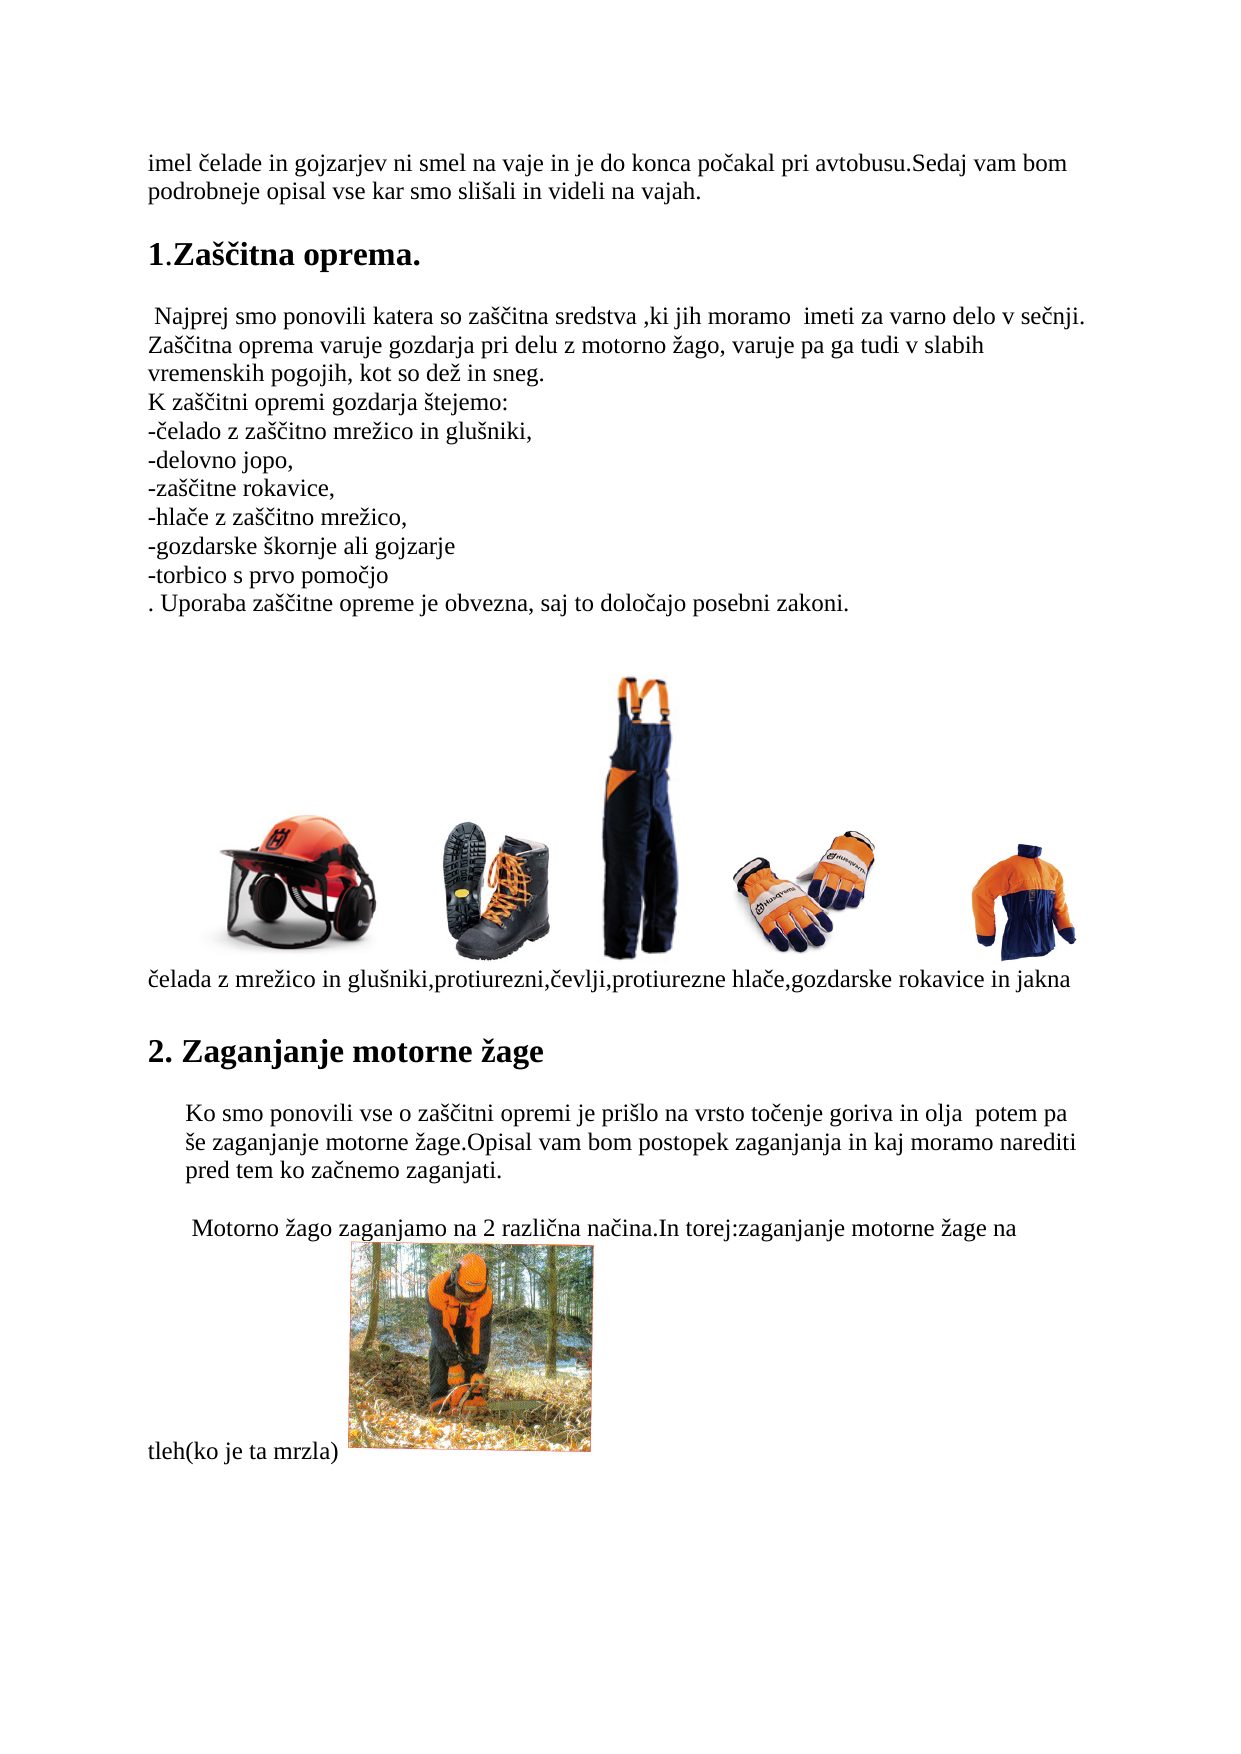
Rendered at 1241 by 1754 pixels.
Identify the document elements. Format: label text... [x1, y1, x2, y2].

picture [969, 841, 1078, 964]
text 2. Zaganjanje motorne žage [148, 1031, 1093, 1069]
text . Uporaba zaščitne opreme je obvezna, saj to določajo posebni zakoni. [148, 588, 1093, 617]
text čelada z mrežico in glušniki,protiurezni,čevlji,protiurezne hlače,gozdarske rokavice in jakna [148, 964, 1093, 993]
text -čelado z zaščitno mrežico in glušniki, [148, 416, 1093, 445]
text -hlače z zaščitno mrežico, [148, 502, 1093, 531]
text K zaščitni opremi gozdarja štejemo: [148, 387, 1093, 416]
text 1.Zaščitna oprema. [148, 234, 1093, 272]
picture [719, 826, 883, 964]
text Najprej smo ponovili katera so zaščitna sredstva ,ki jih moramo imeti za varno delo v sečnji. Zaščitna oprema varuje gozdarja pri delu z motorno žago, varuje pa ga tudi v slabih vremenskih pogojih, kot so dež in sneg. [148, 301, 1093, 387]
text Motorno žago zaganjamo na 2 različna načina.In torej:zaganjanje motorne žage na tleh(ko je ta mrzla) [148, 1213, 1093, 1464]
text -torbico s prvo pomočjo [148, 560, 1093, 588]
picture [344, 1241, 598, 1459]
picture [191, 810, 393, 964]
text imel čelade in gojzarjev ni smel na vaje in je do konca počakal pri avtobusu.Sedaj vam bom podrobneje opisal vse kar smo slišali in videli na vajah. [148, 148, 1093, 205]
picture [597, 674, 683, 964]
picture [424, 819, 567, 964]
text Ko smo ponovili vse o zaščitni opremi je prišlo na vrsto točenje goriva in olja potem pa še zaganjanje motorne žage.Opisal vam bom postopek zaganjanja in kaj moramo narediti pred tem ko začnemo zaganjati. [185, 1098, 1093, 1184]
text -gozdarske škornje ali gojzarje [148, 531, 1093, 560]
text -delovno jopo, [148, 445, 1093, 473]
text -zaščitne rokavice, [148, 473, 1093, 502]
